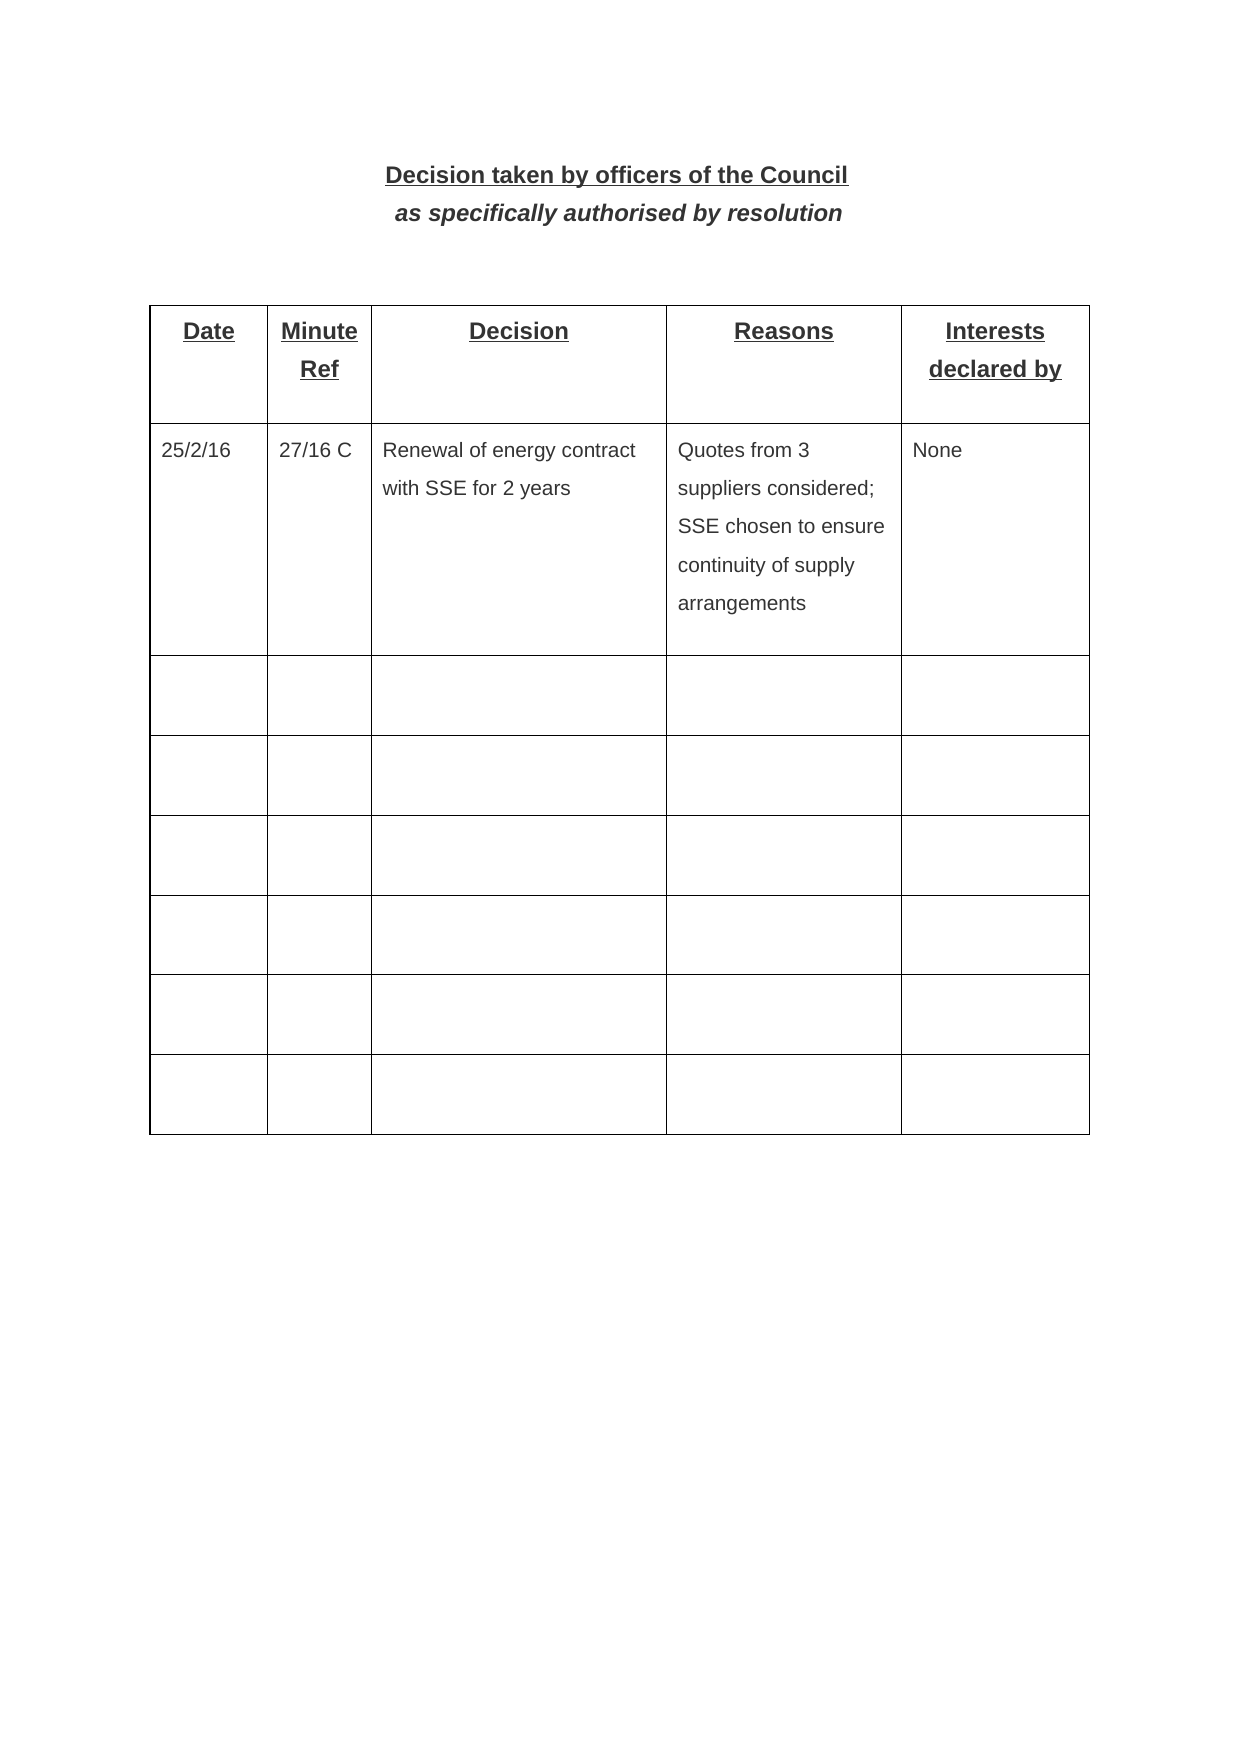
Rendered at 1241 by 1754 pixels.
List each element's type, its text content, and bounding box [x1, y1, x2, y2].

text Decision taken by officers of the Council [150, 150, 1090, 188]
table_cell [151, 816, 267, 894]
table_cell [667, 896, 901, 974]
table_cell [151, 656, 267, 735]
table_cell [372, 816, 666, 894]
table_cell [268, 656, 371, 735]
table_cell [372, 656, 666, 735]
table_cell [151, 975, 267, 1054]
table_cell [667, 656, 901, 735]
table_cell [372, 896, 666, 974]
text as specifically authorised by resolution [150, 188, 1090, 226]
table_cell [372, 975, 666, 1054]
table_cell [902, 975, 1089, 1054]
table_cell [667, 975, 901, 1054]
table_cell [268, 975, 371, 1054]
table_cell [902, 656, 1089, 735]
table_cell [151, 736, 267, 815]
table_header Decision [372, 306, 666, 423]
table_cell [268, 1055, 371, 1134]
table_cell [372, 736, 666, 815]
table_cell [902, 736, 1089, 815]
table_cell [268, 816, 371, 894]
table_header Date [151, 306, 267, 423]
table_cell Quotes from 3 suppliers considered; SSE chosen to ensure continuity of supply arrangements [667, 424, 901, 655]
table_cell 25/2/16 [151, 424, 267, 655]
table_cell [151, 1055, 267, 1134]
table_header Interests declared by [902, 306, 1089, 423]
table_cell 27/16 C [268, 424, 371, 655]
table_cell Renewal of energy contract with SSE for 2 years [372, 424, 666, 655]
table_header Minute Ref [268, 306, 371, 423]
table_cell [667, 816, 901, 894]
table_cell None [902, 424, 1089, 655]
table_cell [902, 816, 1089, 894]
table_cell [372, 1055, 666, 1134]
table_cell [902, 896, 1089, 974]
table_cell [268, 736, 371, 815]
table_header Reasons [667, 306, 901, 423]
table_cell [902, 1055, 1089, 1134]
table_cell [667, 736, 901, 815]
table_cell [151, 896, 267, 974]
table_cell [268, 896, 371, 974]
table_cell [667, 1055, 901, 1134]
